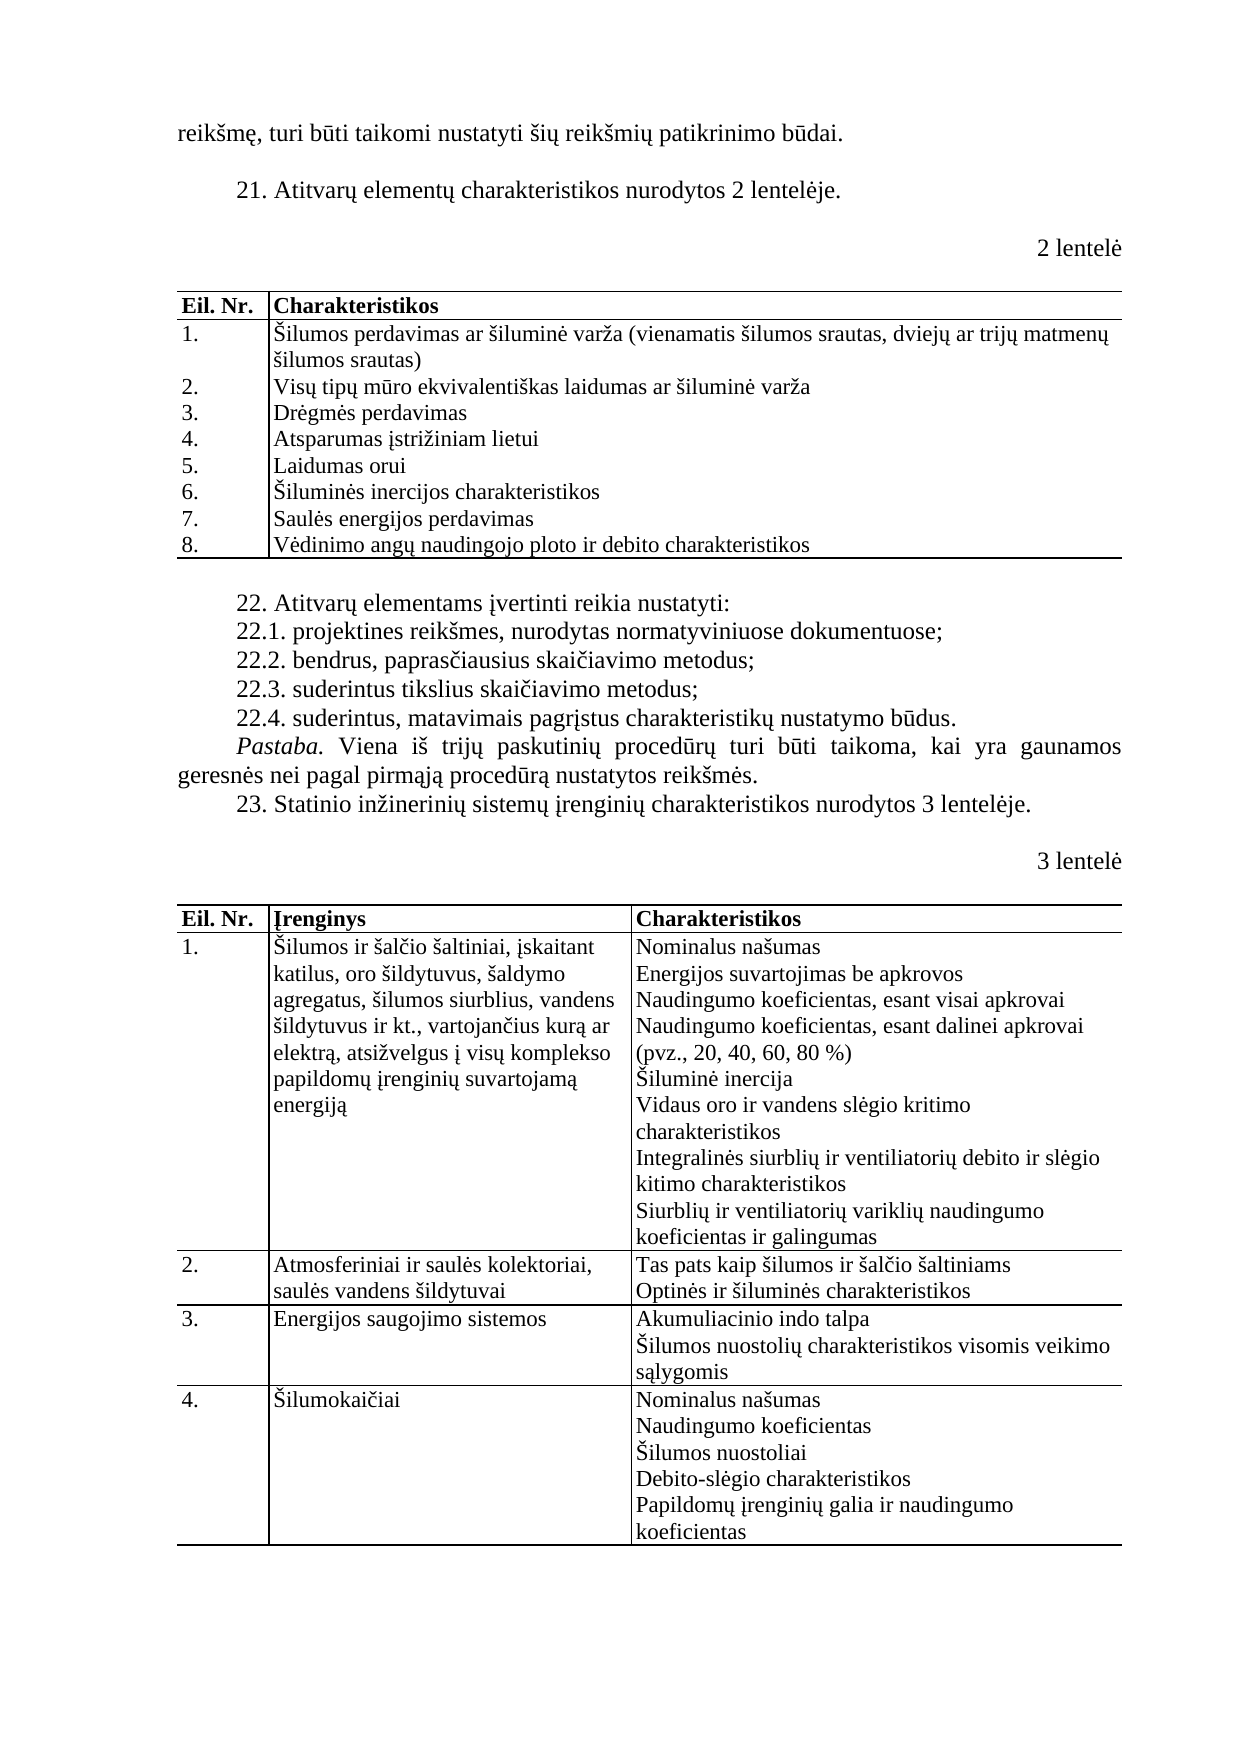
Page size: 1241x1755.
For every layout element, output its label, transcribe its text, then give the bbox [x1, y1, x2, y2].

text 22.1. projektines reikšmes, nurodytas normatyviniuose dokumentuose; [177, 616, 1122, 645]
table_cell 4. [177, 426, 181, 452]
table_cell Šilumos ir šalčio šaltiniai, įskaitant katilus, oro šildytuvus, šaldymo agregatus, šilumos siurblius, vandens šildytuvus ir kt., vartojančius kurą ar elektrą, atsižvelgus į visų komplekso papildomų įrenginių suvartojamą energiją [270, 933, 631, 1249]
table_cell 8. [177, 531, 181, 557]
text 22.3. suderintus tikslius skaičiavimo metodus; [177, 674, 1122, 703]
table_cell 1. [177, 933, 268, 1249]
table_cell 5. [177, 452, 181, 478]
text 2 lentelė [177, 233, 1122, 262]
table_cell 2. [177, 373, 181, 399]
table_cell Šilumokaičiai [270, 1386, 631, 1544]
text 3 lentelė [177, 846, 1122, 875]
text Pastaba. Viena iš trijų paskutinių procedūrų turi būti taikoma, kai yra gaunamos geresnės nei pagal pirmąją procedūrą nustatytos reikšmės. [177, 731, 1122, 789]
text 22.4. suderintus, matavimais pagrįstus charakteristikų nustatymo būdus. [177, 703, 1122, 731]
text 22.2. bendrus, paprasčiausius skaičiavimo metodus; [177, 645, 1122, 674]
text reikšmę, turi būti taikomi nustatyti šių reikšmių patikrinimo būdai. [177, 118, 1122, 147]
table_cell 3. [177, 399, 181, 426]
text 23. Statinio inžinerinių sistemų įrenginių charakteristikos nurodytos 3 lentelėje. [177, 789, 1122, 818]
text 22. Atitvarų elementams įvertinti reikia nustatyti: [177, 588, 1122, 616]
table_cell 6. [177, 478, 181, 504]
text 21. Atitvarų elementų charakteristikos nurodytos 2 lentelėje. [177, 176, 1122, 204]
table_cell 3. [177, 1306, 268, 1384]
table_cell Energijos saugojimo sistemos [270, 1306, 631, 1384]
table_cell 4. [177, 1386, 268, 1544]
table_cell 2. [177, 1251, 268, 1304]
table_cell 7. [177, 505, 181, 531]
table_cell 1. [177, 320, 268, 373]
